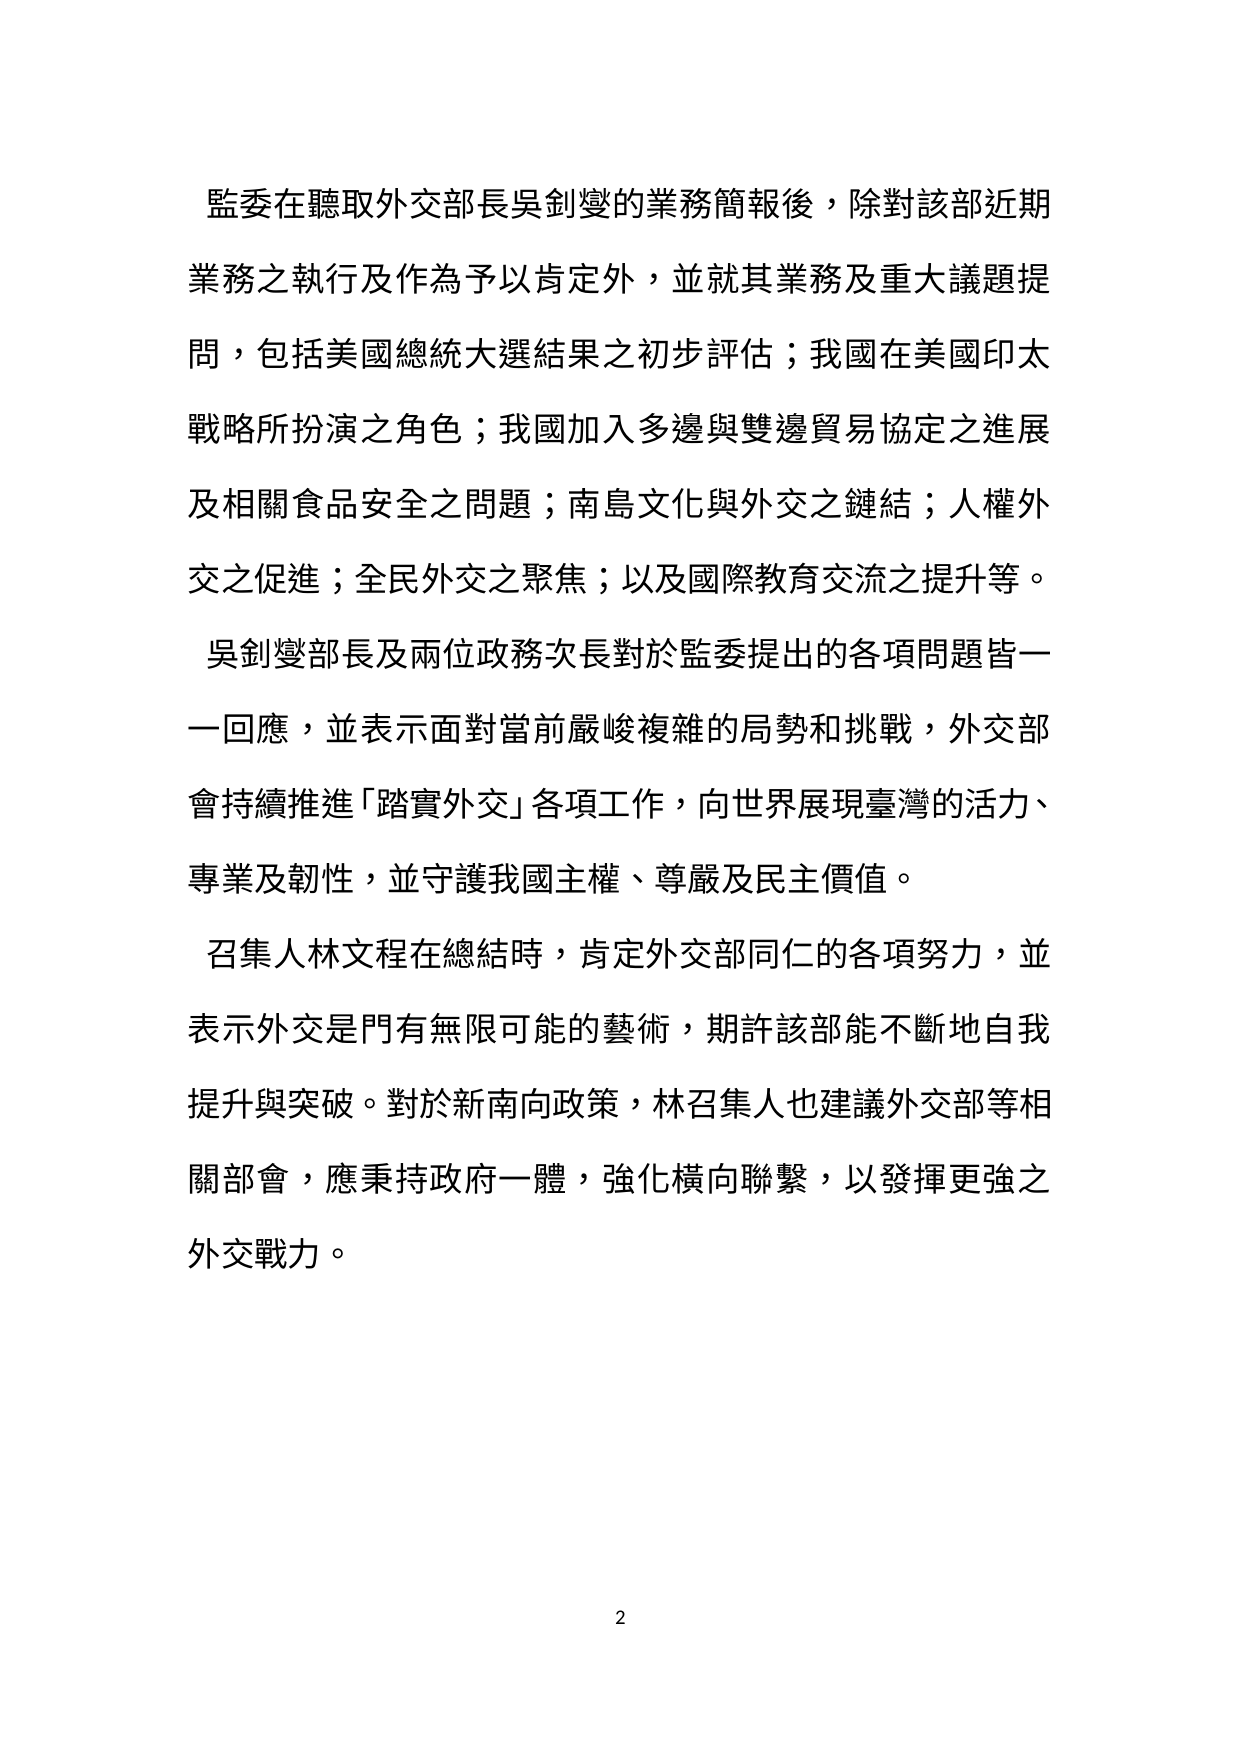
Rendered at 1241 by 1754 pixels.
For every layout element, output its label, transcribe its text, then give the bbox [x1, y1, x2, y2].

text 監委在聽取外交部長吳釗燮的業務簡報後，除對該部近期業務之執行及作為予以肯定外，並就其業務及重大議題提問，包括美國總統大選結果之初步評估；我國在美國印太戰略所扮演之角色；我國加入多邊與雙邊貿易協定之進展及相關食品安全之問題；南島文化與外交之鏈結；人權外交之促進；全民外交之聚焦；以及國際教育交流之提升等。 [187, 164, 1053, 614]
text 吳釗燮部長及兩位政務次長對於監委提出的各項問題皆一一回應，並表示面對當前嚴峻複雜的局勢和挑戰，外交部會持續推進「踏實外交」各項工作，向世界展現臺灣的活力、專業及韌性，並守護我國主權、尊嚴及民主價值。 [187, 614, 1053, 914]
text 召集人林文程在總結時，肯定外交部同仁的各項努力，並表示外交是門有無限可能的藝術，期許該部能不斷地自我提升與突破。對於新南向政策，林召集人也建議外交部等相關部會，應秉持政府一體，強化橫向聯繫，以發揮更強之外交戰力。 [187, 914, 1053, 1289]
